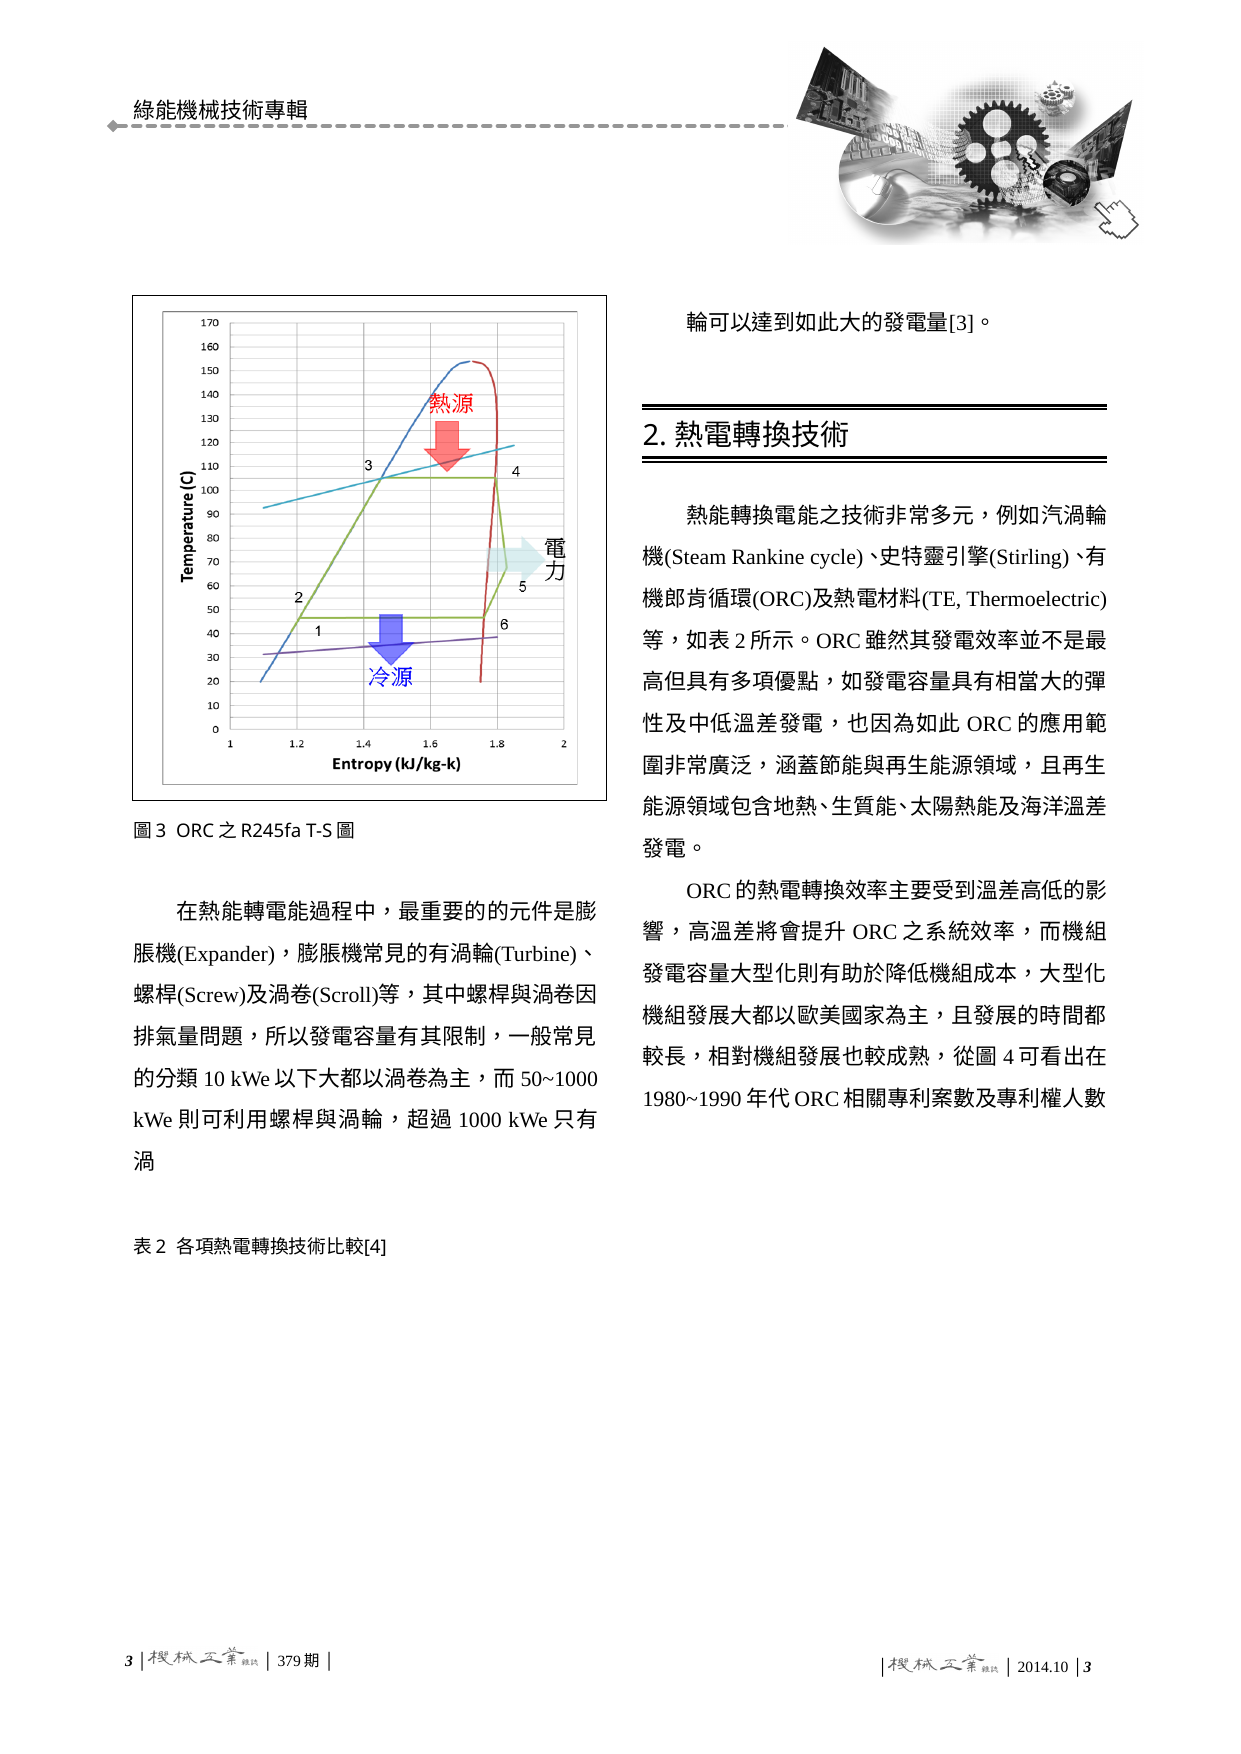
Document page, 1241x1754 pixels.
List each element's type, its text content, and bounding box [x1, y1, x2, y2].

text 表2 各項熱電轉換技術比較[4] [133, 1217, 1107, 1259]
table_header [133, 296, 606, 800]
text 熱能轉換電能之技術非常多元，例如汽渦輪機(Steam Rankine cycle)、史特靈引擎(Stirling)、有機郎肯循環(ORC)及熱電材料(TE, Thermoelectric)等，如表2所示。ORC雖然其發電效率並不是最高但具有多項優點，如發電容量具有相當大的彈性及中低溫差發電，也因為如此ORC的應用範圍非常廣泛，涵蓋節能與再生能源領域，且再生能源領域包含地熱、生質能、太陽熱能及海洋溫差發電。 [642, 488, 1107, 863]
picture [162, 311, 578, 785]
text 2. 熱電轉換技術 [642, 410, 1107, 456]
text ORC的熱電轉換效率主要受到溫差高低的影響，高溫差將會提升ORC之系統效率，而機組發電容量大型化則有助於降低機組成本，大型化機組發展大都以歐美國家為主，且發展的時間都較長，相對機組發展也較成熟，從圖4可看出在1980~1990年代ORC相關專利案數及專利權人數 [642, 863, 1107, 1113]
text 圖3 ORC之R245fa T-S圖 [133, 801, 598, 842]
text 輪可以達到如此大的發電量[3]。 [642, 295, 1107, 337]
picture [788, 41, 1144, 245]
text 在熱能轉電能過程中，最重要的的元件是膨脹機(Expander)，膨脹機常見的有渦輪(Turbine)、螺桿(Screw)及渦卷(Scroll)等，其中螺桿與渦卷因排氣量問題，所以發電容量有其限制，一般常見的分類10 kWe以下大都以渦卷為主，而50~1000 kWe則可利用螺桿與渦輪，超過1000 kWe只有渦 [133, 884, 598, 1176]
